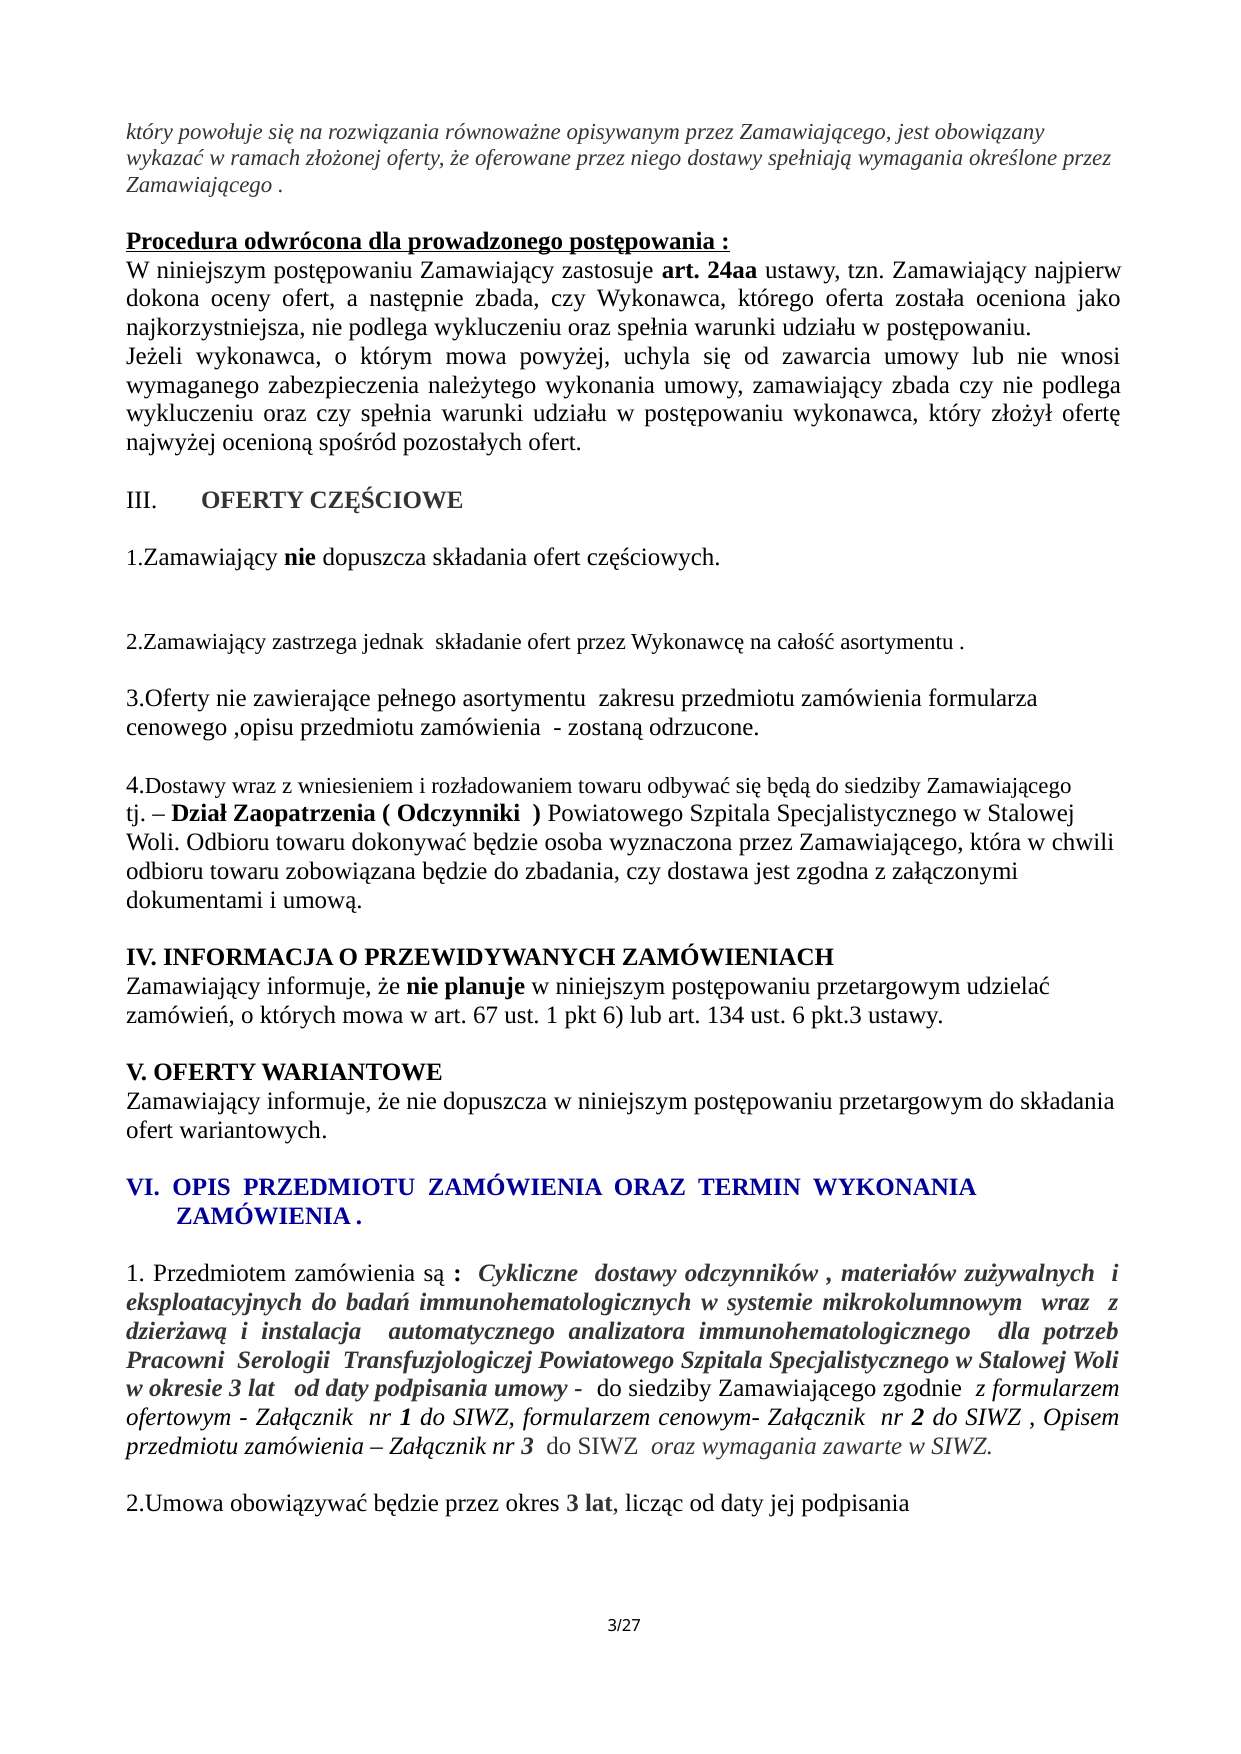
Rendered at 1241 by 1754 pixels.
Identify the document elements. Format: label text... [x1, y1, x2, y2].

text Zamawiający informuje, że nie planuje w niniejszym postępowaniu przetargowym udzielać [126, 971, 1122, 1000]
text Zamawiający informuje, że nie dopuszcza w niniejszym postępowaniu przetargowym do składania ofert wariantowych. [126, 1086, 1122, 1143]
text ZAMÓWIENIA . [126, 1201, 1122, 1230]
text który powołuje się na rozwiązania równoważne opisywanym przez Zamawiającego, jest obowiązany wykazać w ramach złożonej oferty, że oferowane przez niego dostawy spełniają wymagania określone przez Zamawiającego . [126, 118, 1122, 197]
text 2.Zamawiający zastrzega jednak składanie ofert przez Wykonawcę na całość asortymentu . [126, 628, 1122, 655]
text IV. INFORMACJA O PRZEWIDYWANYCH ZAMÓWIENIACH [126, 942, 1122, 971]
text zamówień, o których mowa w art. 67 ust. 1 pkt 6) lub art. 134 ust. 6 pkt.3 ustawy. [126, 1000, 1122, 1028]
list OFERTY CZĘŚCIOWE [126, 485, 1122, 513]
text Procedura odwrócona dla prowadzonego postępowania : [126, 226, 1122, 255]
text VI. OPIS PRZEDMIOTU ZAMÓWIENIA ORAZ TERMIN WYKONANIA [126, 1172, 1122, 1201]
text 1. Przedmiotem zamówienia są : Cykliczne dostawy odczynników , materiałów zużywalnych i eksploatacyjnych do badań immunohematologicznych w systemie mikrokolumnowym wraz z dzierżawą i instalacja automatycznego analizatora immunohematologicznego dla potrzeb Pracowni Serologii Transfuzjologiczej Powiatowego Szpitala Specjalistycznego w Stalowej Woli w okresie 3 lat od daty podpisania umowy - do siedziby Zamawiającego zgodnie z formularzem ofertowym - Załącznik nr 1 do SIWZ, formularzem cenowym- Załącznik nr 2 do SIWZ , Opisem przedmiotu zamówienia – Załącznik nr 3 do SIWZ oraz wymagania zawarte w SIWZ. [126, 1258, 1122, 1460]
text 3.Oferty nie zawierające pełnego asortymentu zakresu przedmiotu zamówienia formularza cenowego ,opisu przedmiotu zamówienia - zostaną odrzucone. [126, 683, 1122, 741]
text 4.Dostawy wraz z wniesieniem i rozładowaniem towaru odbywać się będą do siedziby Zamawiającego tj. – Dział Zaopatrzenia ( Odczynniki ) Powiatowego Szpitala Specjalistycznego w Stalowej Woli. Odbioru towaru dokonywać będzie osoba wyznaczona przez Zamawiającego, która w chwili odbioru towaru zobowiązana będzie do zbadania, czy dostawa jest zgodna z załączonymi dokumentami i umową. [126, 770, 1122, 913]
text 1.Zamawiający nie dopuszcza składania ofert częściowych. [126, 542, 1122, 571]
text V. OFERTY WARIANTOWE [126, 1057, 1122, 1086]
text 2.Umowa obowiązywać będzie przez okres 3 lat, licząc od daty jej podpisania [126, 1488, 1122, 1517]
text Jeżeli wykonawca, o którym mowa powyżej, uchyla się od zawarcia umowy lub nie wnosi wymaganego zabezpieczenia należytego wykonania umowy, zamawiający zbada czy nie podlega wykluczeniu oraz czy spełnia warunki udziału w postępowaniu wykonawca, który złożył ofertę najwyżej ocenioną spośród pozostałych ofert. [126, 341, 1122, 456]
text W niniejszym postępowaniu Zamawiający zastosuje art. 24aa ustawy, tzn. Zamawiający najpierw dokona oceny ofert, a następnie zbada, czy Wykonawca, którego oferta została oceniona jako najkorzystniejsza, nie podlega wykluczeniu oraz spełnia warunki udziału w postępowaniu. [126, 255, 1122, 341]
